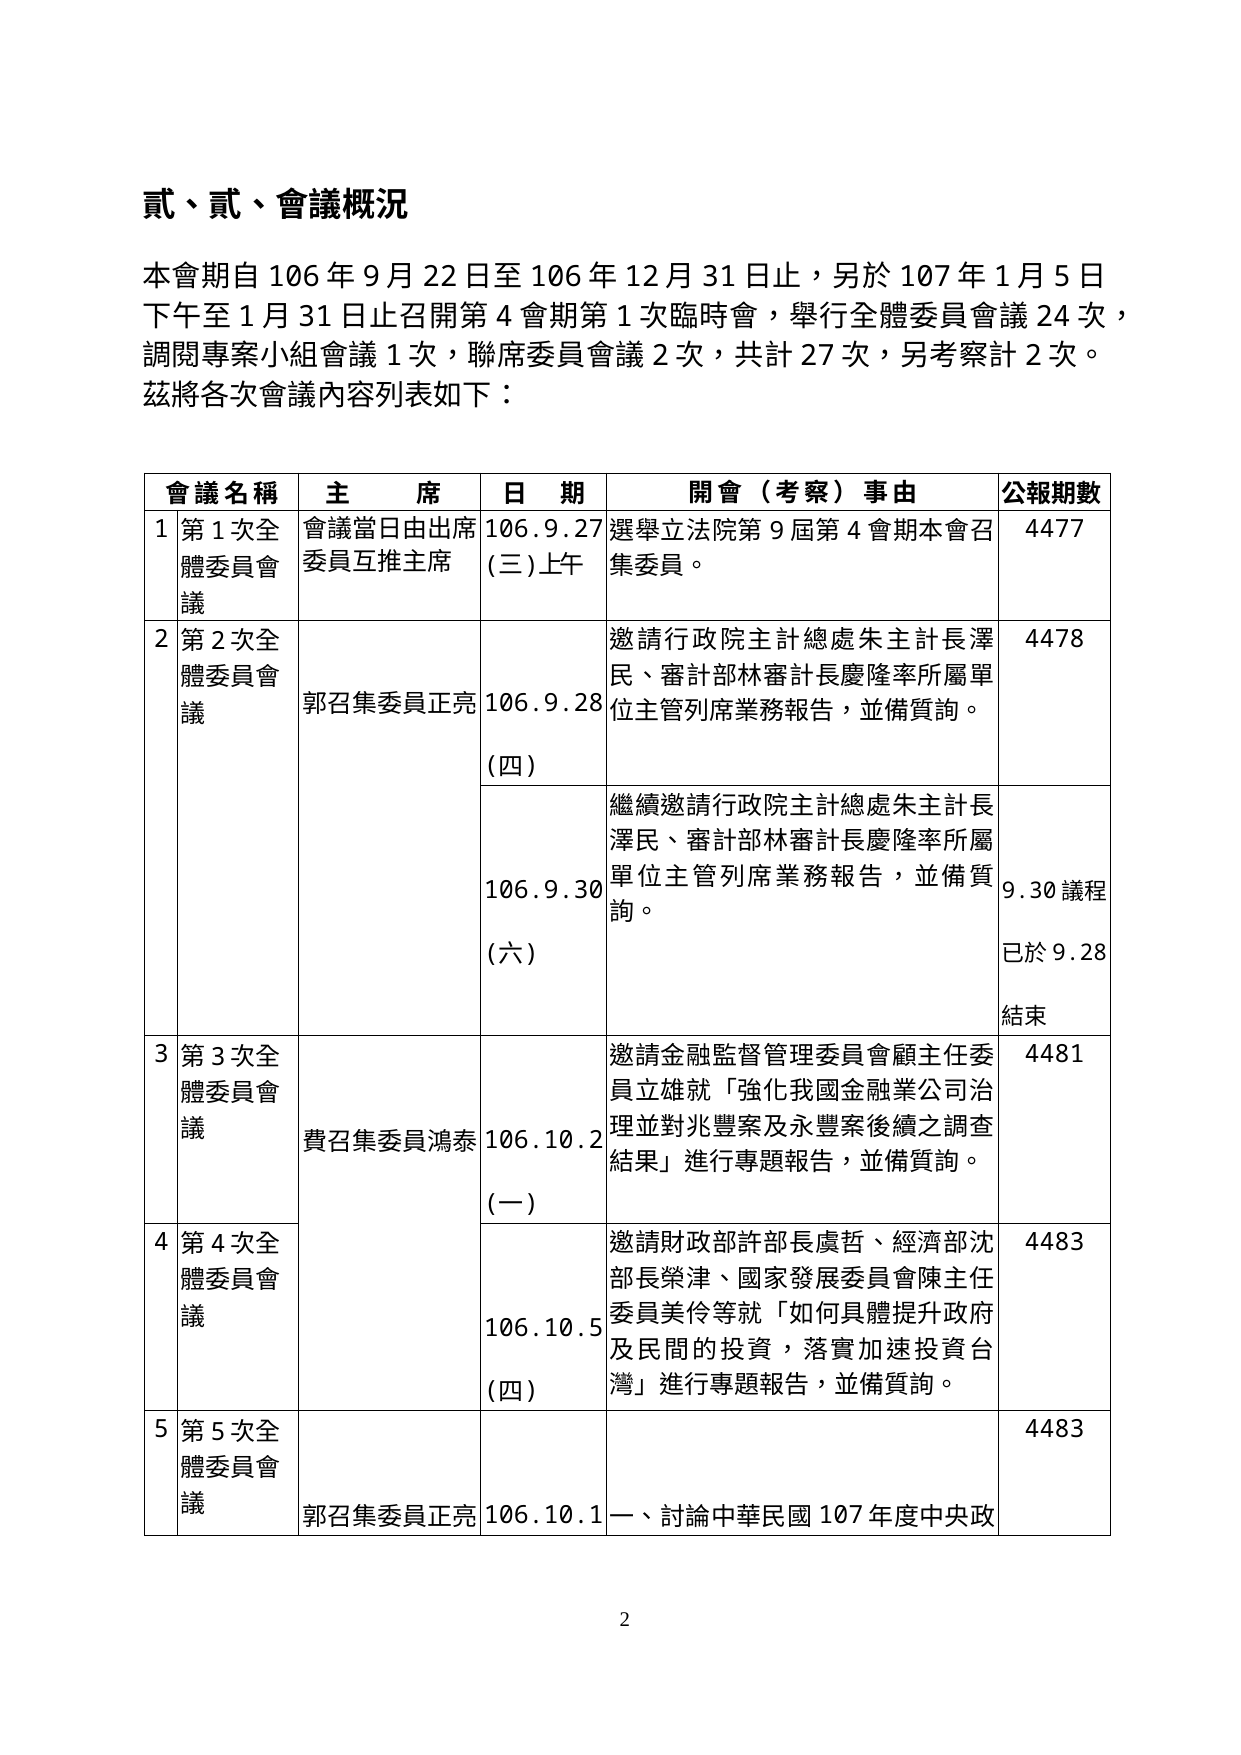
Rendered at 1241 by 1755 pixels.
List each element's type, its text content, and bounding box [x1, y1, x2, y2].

table_cell 第3次全體委員會議 [178, 1036, 298, 1222]
table_cell 郭召集委員正亮 [299, 621, 480, 1035]
table_cell 會議當日由出席委員互推主席 [299, 511, 480, 619]
table_header 日 期 [481, 474, 606, 510]
table_cell 4481 [999, 1036, 1110, 1222]
table_header 主 席 [299, 474, 480, 510]
table_header 開會（考察）事由 [607, 474, 998, 510]
subtitle 貳、會議概況 [142, 160, 1107, 222]
table_cell 106.10.2 (一) [481, 1036, 606, 1222]
table_cell 繼續邀請行政院主計總處朱主計長澤民、審計部林審計長慶隆率所屬單位主管列席業務報告，並備質詢。 [607, 786, 998, 1035]
table_cell 一、討論中華民國107年度中央政 [607, 1411, 998, 1535]
table_cell 第4次全體委員會議 [178, 1224, 298, 1410]
table_cell 4477 [999, 511, 1110, 619]
table_cell 第1次全體委員會議 [178, 511, 298, 619]
text 本會期自106年9月22日至106年12月31日止，另於107年1月5日下午至1月31日止召開第4會期第1次臨時會，舉行全體委員會議24次，調閱專案小組會議1次，聯席委員會議2次，共計27次，另考察計2次。茲將各次會議內容列表如下： [142, 255, 1107, 413]
table_cell 1 [145, 511, 177, 619]
table_cell 邀請金融監督管理委員會顧主任委員立雄就「強化我國金融業公司治理並對兆豐案及永豐案後續之調查結果」進行專題報告，並備質詢。 [607, 1036, 998, 1222]
table_cell 106.9.30 (六) [481, 786, 606, 1035]
table_header 公報期數 [999, 474, 1110, 510]
table_cell 5 [145, 1411, 177, 1535]
table_cell 郭召集委員正亮 [299, 1411, 480, 1535]
table_cell 106.9.27 (三)上午 [481, 511, 606, 619]
table_cell 106.10.5 (四) [481, 1224, 606, 1410]
table_cell 4 [145, 1224, 177, 1410]
table_cell 4478 [999, 621, 1110, 785]
table_cell 第5次全體委員會議 [178, 1411, 298, 1535]
table_cell 2 [145, 621, 177, 1035]
table_cell 3 [145, 1036, 177, 1222]
table_cell 第2次全體委員會議 [178, 621, 298, 1035]
table_cell 4483 [999, 1411, 1110, 1535]
table_cell 9.30議程 已於9.28 結束 [999, 786, 1110, 1035]
table_header 會議名稱 [145, 474, 298, 510]
table_cell 選舉立法院第9屆第4會期本會召集委員。 [607, 511, 998, 619]
table_cell 邀請行政院主計總處朱主計長澤民、審計部林審計長慶隆率所屬單位主管列席業務報告，並備質詢。 [607, 621, 998, 785]
table_cell 邀請財政部許部長虞哲、經濟部沈部長榮津、國家發展委員會陳主任委員美伶等就「如何具體提升政府及民間的投資，落實加速投資台灣」進行專題報告，並備質詢。 [607, 1224, 998, 1410]
table_cell 106.9.28 (四) [481, 621, 606, 785]
table_cell 費召集委員鴻泰 [299, 1036, 480, 1410]
table_cell 4483 [999, 1224, 1110, 1410]
table_cell 106.10.1 [481, 1411, 606, 1535]
